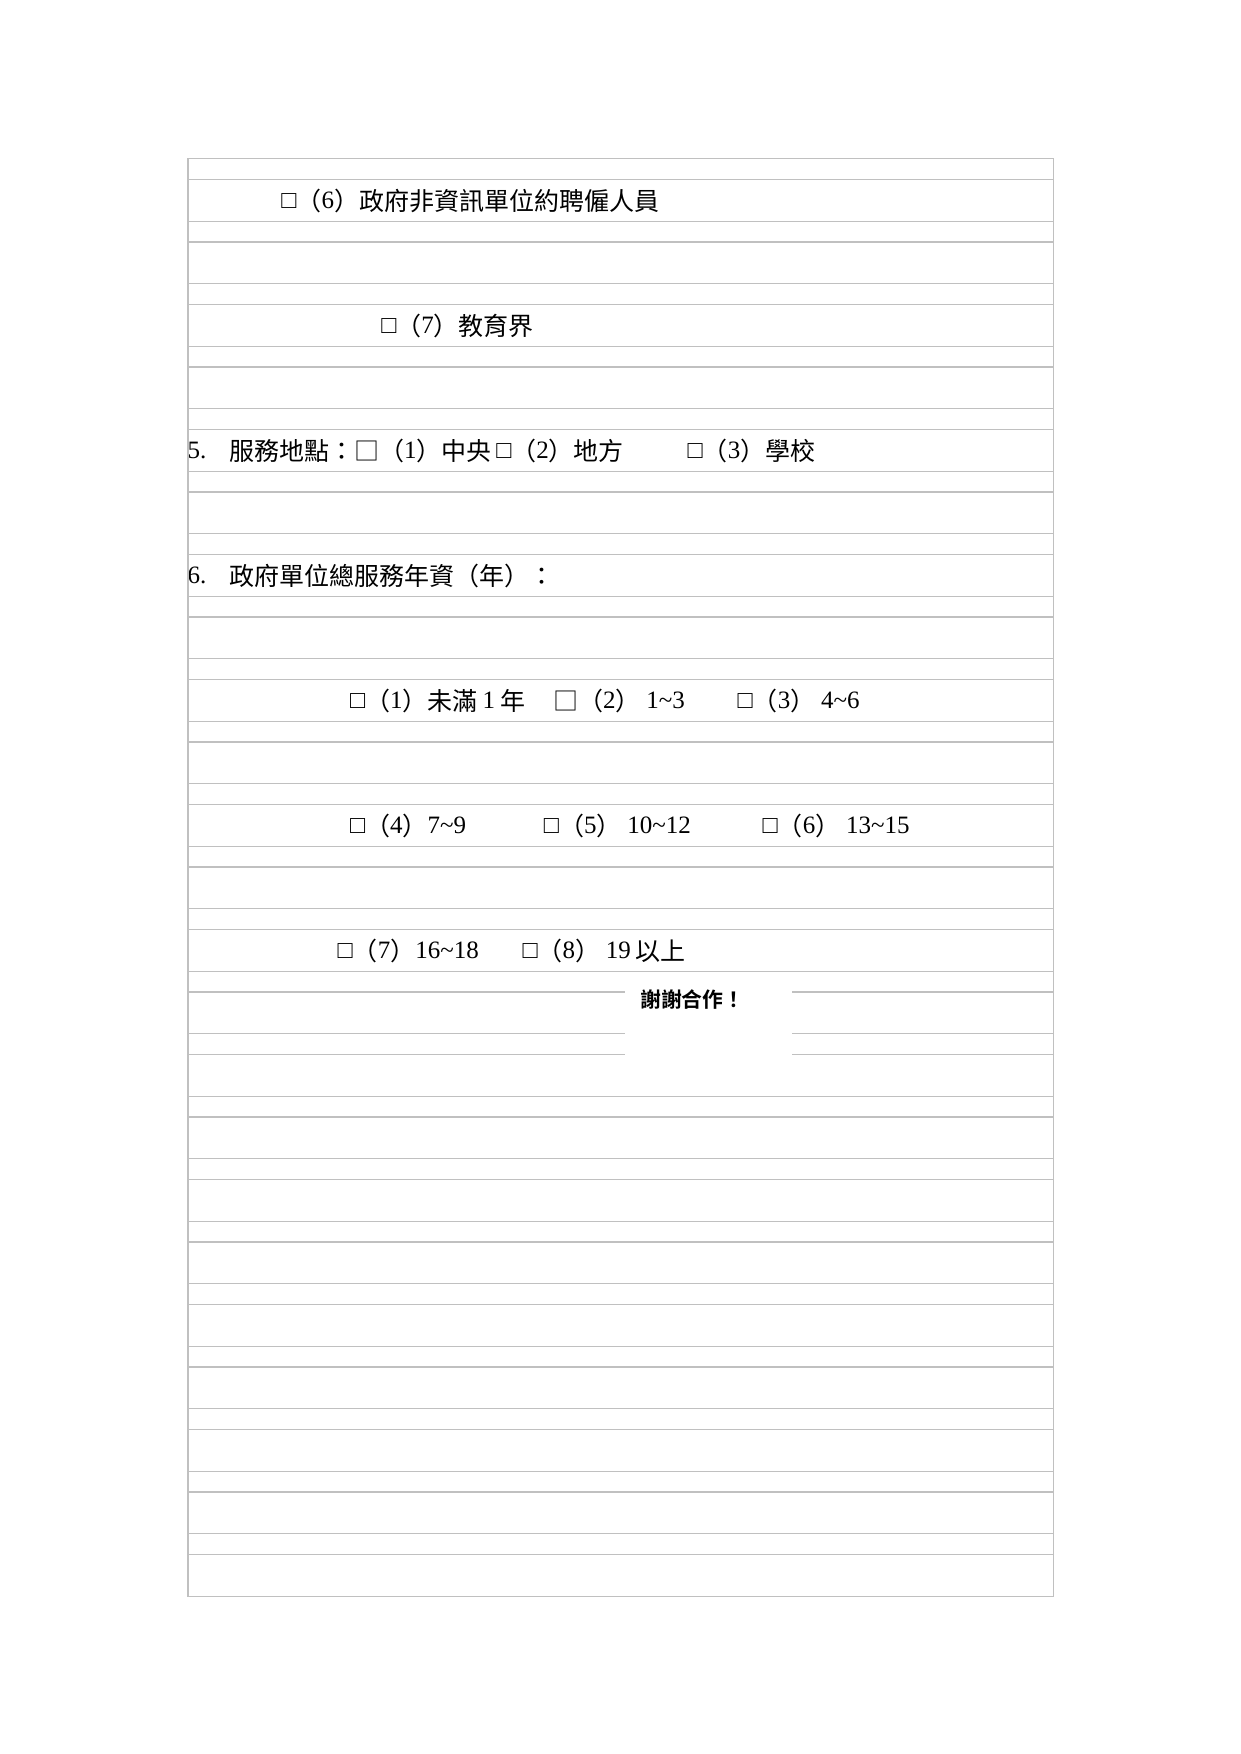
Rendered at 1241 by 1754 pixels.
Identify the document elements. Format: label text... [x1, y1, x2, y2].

text □（7）16~18 □（8） 19以上 [189, 930, 1053, 971]
list [189, 534, 1053, 554]
text [189, 909, 1053, 929]
text □（4）7~9 □（5） 10~12 □（6） 13~15 [337, 805, 1053, 846]
list [189, 409, 1053, 429]
text [337, 659, 1053, 679]
text [225, 159, 1053, 179]
text [225, 284, 1053, 304]
list 服務地點：□（1）中央 □（2）地方 □（3）學校 [189, 430, 1053, 471]
text [337, 784, 1053, 804]
text □（7）教育界 [225, 305, 1053, 346]
text □（6）政府非資訊單位約聘僱人員 [225, 180, 1053, 221]
text □（1）未滿1年 □（2） 1~3 □（3） 4~6 [337, 680, 1053, 721]
list 政府單位總服務年資（年）： [189, 555, 1053, 596]
text 謝謝合作！ [640, 983, 777, 1014]
